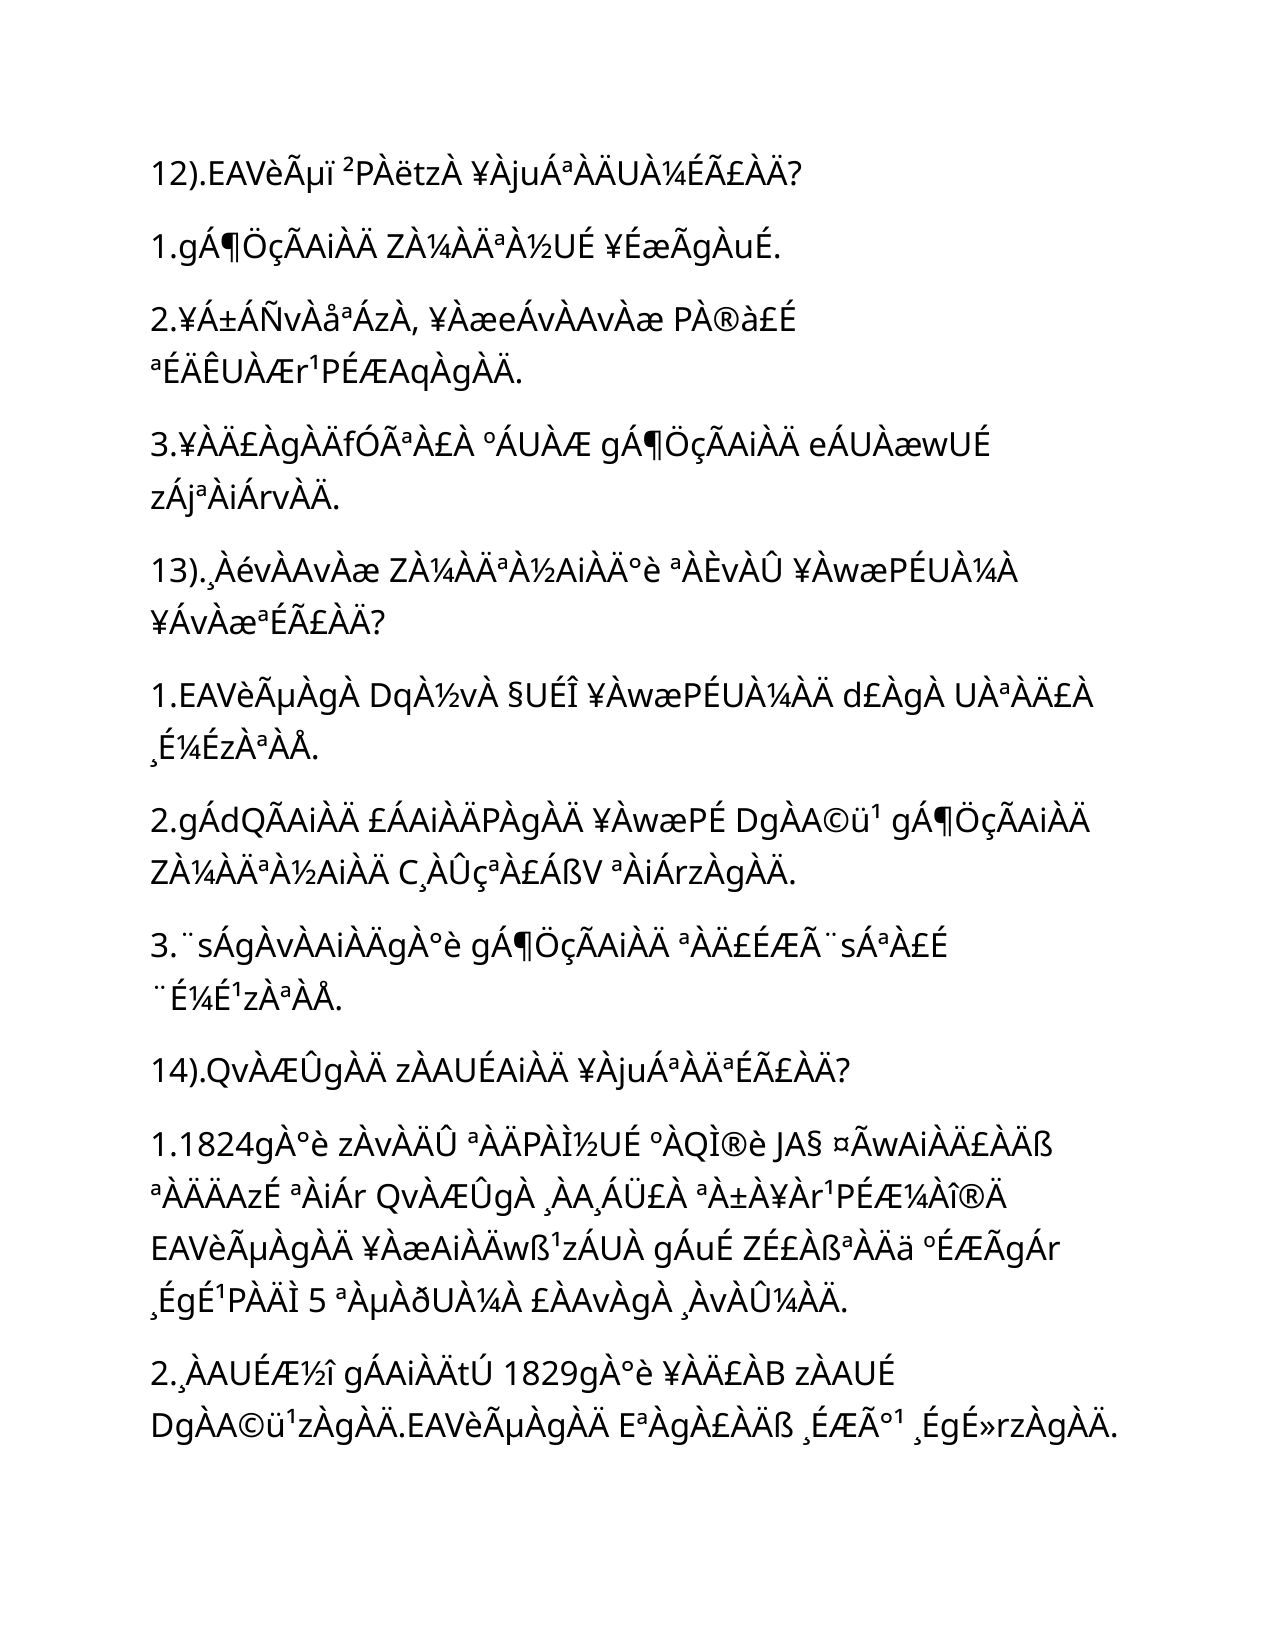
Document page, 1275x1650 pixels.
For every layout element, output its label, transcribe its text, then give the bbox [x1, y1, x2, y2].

text 14).QvÀÆÛgÀÄ zÀAUÉAiÀÄ ¥ÀjuÁªÀÄªÉÃ£ÀÄ? [150, 1047, 1125, 1093]
text 2.gÁdQÃAiÀÄ £ÁAiÀÄPÀgÀÄ ¥ÀwæPÉ DgÀA©ü¹ gÁ¶ÖçÃAiÀÄ ZÀ¼ÀÄªÀ½AiÀÄ C¸ÀÛçªÀ£ÁßV ªÀiÁrzÀgÀÄ. [150, 797, 1125, 894]
text 3.¥ÀÄ£ÀgÀÄfÓÃªÀ£À ºÁUÀÆ gÁ¶ÖçÃAiÀÄ eÁUÀæwUÉ zÁjªÀiÁrvÀÄ. [150, 421, 1125, 519]
text 12).EAVèÃµï ²PÀëtzÀ ¥ÀjuÁªÀÄUÀ¼ÉÃ£ÀÄ? [150, 150, 1125, 195]
text 1.gÁ¶ÖçÃAiÀÄ ZÀ¼ÀÄªÀ½UÉ ¥ÉæÃgÀuÉ. [150, 223, 1125, 268]
text 3.¨sÁgÀvÀAiÀÄgÀ°è gÁ¶ÖçÃAiÀÄ ªÀÄ£ÉÆÃ¨sÁªÀ£É ¨É¼É¹zÀªÀÅ. [150, 922, 1125, 1020]
text 2.¸ÀAUÉÆ½î gÁAiÀÄtÚ 1829gÀ°è ¥ÀÄ£ÀB zÀAUÉ DgÀA©ü¹zÀgÀÄ.EAVèÃµÀgÀÄ EªÀgÀ£ÀÄß ¸ÉÆÃ°¹ ¸ÉgÉ»rzÀgÀÄ. [150, 1350, 1125, 1447]
text 13).¸ÀévÀAvÀæ ZÀ¼ÀÄªÀ½AiÀÄ°è ªÀÈvÀÛ ¥ÀwæPÉUÀ¼À ¥ÁvÀæªÉÃ£ÀÄ? [150, 546, 1125, 644]
text 2.¥Á±ÁÑvÀåªÁzÀ, ¥ÀæeÁvÀAvÀæ PÀ®à£É ªÉÄÊUÀÆr¹PÉÆAqÀgÀÄ. [150, 296, 1125, 394]
text 1.EAVèÃµÀgÀ DqÀ½vÀ §UÉÎ ¥ÀwæPÉUÀ¼ÀÄ d£ÀgÀ UÀªÀÄ£À ¸É¼ÉzÀªÀÅ. [150, 672, 1125, 769]
text 1.1824gÀ°è zÀvÀÄÛ ªÀÄPÀÌ½UÉ ºÀQÌ®è JA§ ¤ÃwAiÀÄ£ÀÄß ªÀÄÄAzÉ ªÀiÁr QvÀÆÛgÀ ¸ÀA¸ÁÜ£À ªÀ±À¥Àr¹PÉÆ¼Àî®Ä EAVèÃµÀgÀÄ ¥ÀæAiÀÄwß¹zÁUÀ gÁuÉ ZÉ£ÀßªÀÄä ºÉÆÃgÁr ¸ÉgÉ¹PÀÄÌ 5 ªÀµÀðUÀ¼À £ÀAvÀgÀ ¸ÀvÀÛ¼ÀÄ. [150, 1120, 1125, 1322]
